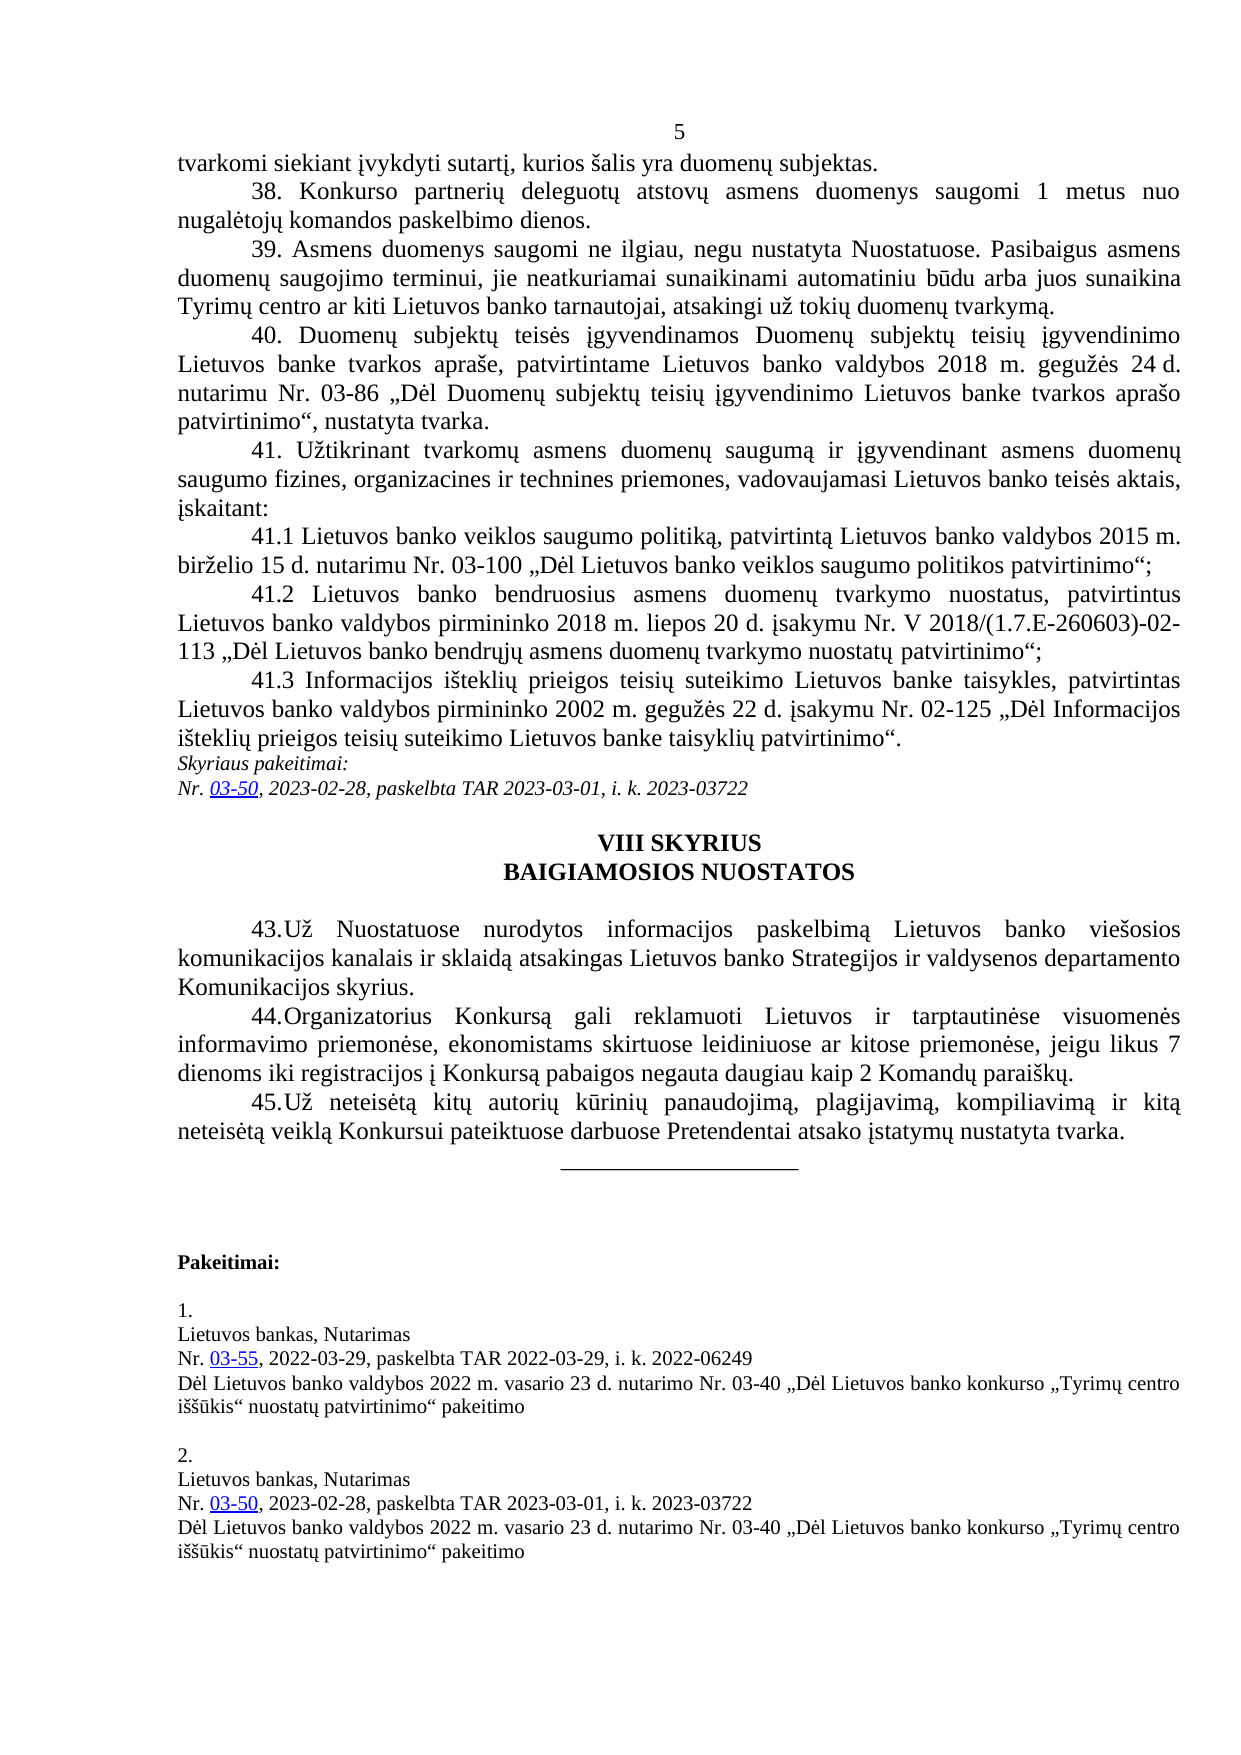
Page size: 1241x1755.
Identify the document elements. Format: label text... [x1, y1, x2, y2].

text Pakeitimai: [177, 1250, 1181, 1274]
text 41.1 Lietuvos banko veiklos saugumo politiką, patvirtintą Lietuvos banko valdybos 2015 m. birželio 15 d. nutarimu Nr. 03-100 „Dėl Lietuvos banko veiklos saugumo politikos patvirtinimo“; [177, 521, 1181, 579]
text Nr. 03-55, 2022-03-29, paskelbta TAR 2022-03-29, i. k. 2022-06249 [177, 1346, 1181, 1370]
text Lietuvos bankas, Nutarimas [177, 1467, 1181, 1491]
text 45. Už neteisėtą kitų autorių kūrinių panaudojimą, plagijavimą, kompiliavimą ir kitą neteisėtą veiklą Konkursui pateiktuose darbuose Pretendentai atsako įstatymų nustatyta tvarka. [177, 1087, 1181, 1144]
text ___________________ [177, 1144, 1181, 1173]
text Dėl Lietuvos banko valdybos 2022 m. vasario 23 d. nutarimo Nr. 03-40 „Dėl Lietuvos banko konkurso „Tyrimų centro iššūkis“ nuostatų patvirtinimo“ pakeitimo [177, 1515, 1181, 1563]
text tvarkomi siekiant įvykdyti sutartį, kurios šalis yra duomenų subjektas. [177, 148, 1181, 176]
text 41. Užtikrinant tvarkomų asmens duomenų saugumą ir įgyvendinant asmens duomenų saugumo fizines, organizacines ir technines priemones, vadovaujamasi Lietuvos banko teisės aktais, įskaitant: [177, 435, 1181, 521]
text BAIGIAMOSIOS NUOSTATOS [177, 857, 1181, 886]
text Nr. 03-50, 2023-02-28, paskelbta TAR 2023-03-01, i. k. 2023-03722 [177, 775, 1181, 799]
text 44. Organizatorius Konkursą gali reklamuoti Lietuvos ir tarptautinėse visuomenės informavimo priemonėse, ekonomistams skirtuose leidiniuose ar kitose priemonėse, jeigu likus 7 dienoms iki registracijos į Konkursą pabaigos negauta daugiau kaip 2 Komandų paraiškų. [177, 1001, 1181, 1087]
text 43. Už Nuostatuose nurodytos informacijos paskelbimą Lietuvos banko viešosios komunikacijos kanalais ir sklaidą atsakingas Lietuvos banko Strategijos ir valdysenos departamento Komunikacijos skyrius. [177, 914, 1181, 1001]
text Dėl Lietuvos banko valdybos 2022 m. vasario 23 d. nutarimo Nr. 03-40 „Dėl Lietuvos banko konkurso „Tyrimų centro iššūkis“ nuostatų patvirtinimo“ pakeitimo [177, 1370, 1181, 1418]
text VIII SKYRIUS [177, 828, 1181, 857]
text Nr. 03-50, 2023-02-28, paskelbta TAR 2023-03-01, i. k. 2023-03722 [177, 1491, 1181, 1515]
text 39. Asmens duomenys saugomi ne ilgiau, negu nustatyta Nuostatuose. Pasibaigus asmens duomenų saugojimo terminui, jie neatkuriamai sunaikinami automatiniu būdu arba juos sunaikina Tyrimų centro ar kiti Lietuvos banko tarnautojai, atsakingi už tokių duomenų tvarkymą. [177, 234, 1181, 320]
text 38. Konkurso partnerių deleguotų atstovų asmens duomenys saugomi 1 metus nuo nugalėtojų komandos paskelbimo dienos. [177, 176, 1181, 234]
text 2. [177, 1443, 1181, 1467]
text 41.2 Lietuvos banko bendruosius asmens duomenų tvarkymo nuostatus, patvirtintus Lietuvos banko valdybos pirmininko 2018 m. liepos 20 d. įsakymu Nr. V 2018/(1.7.E-260603)-02-113 „Dėl Lietuvos banko bendrųjų asmens duomenų tvarkymo nuostatų patvirtinimo“; [177, 579, 1181, 665]
text 40. Duomenų subjektų teisės įgyvendinamos Duomenų subjektų teisių įgyvendinimo Lietuvos banke tvarkos apraše, patvirtintame Lietuvos banko valdybos 2018 m. gegužės 24 d. nutarimu Nr. 03-86 „Dėl Duomenų subjektų teisių įgyvendinimo Lietuvos banke tvarkos aprašo patvirtinimo“, nustatyta tvarka. [177, 320, 1181, 435]
text 1. [177, 1298, 1181, 1322]
text Lietuvos bankas, Nutarimas [177, 1322, 1181, 1346]
text 41.3 Informacijos išteklių prieigos teisių suteikimo Lietuvos banke taisykles, patvirtintas Lietuvos banko valdybos pirmininko 2002 m. gegužės 22 d. įsakymu Nr. 02-125 „Dėl Informacijos išteklių prieigos teisių suteikimo Lietuvos banke taisyklių patvirtinimo“. [177, 665, 1181, 751]
text Skyriaus pakeitimai: [177, 751, 1181, 775]
